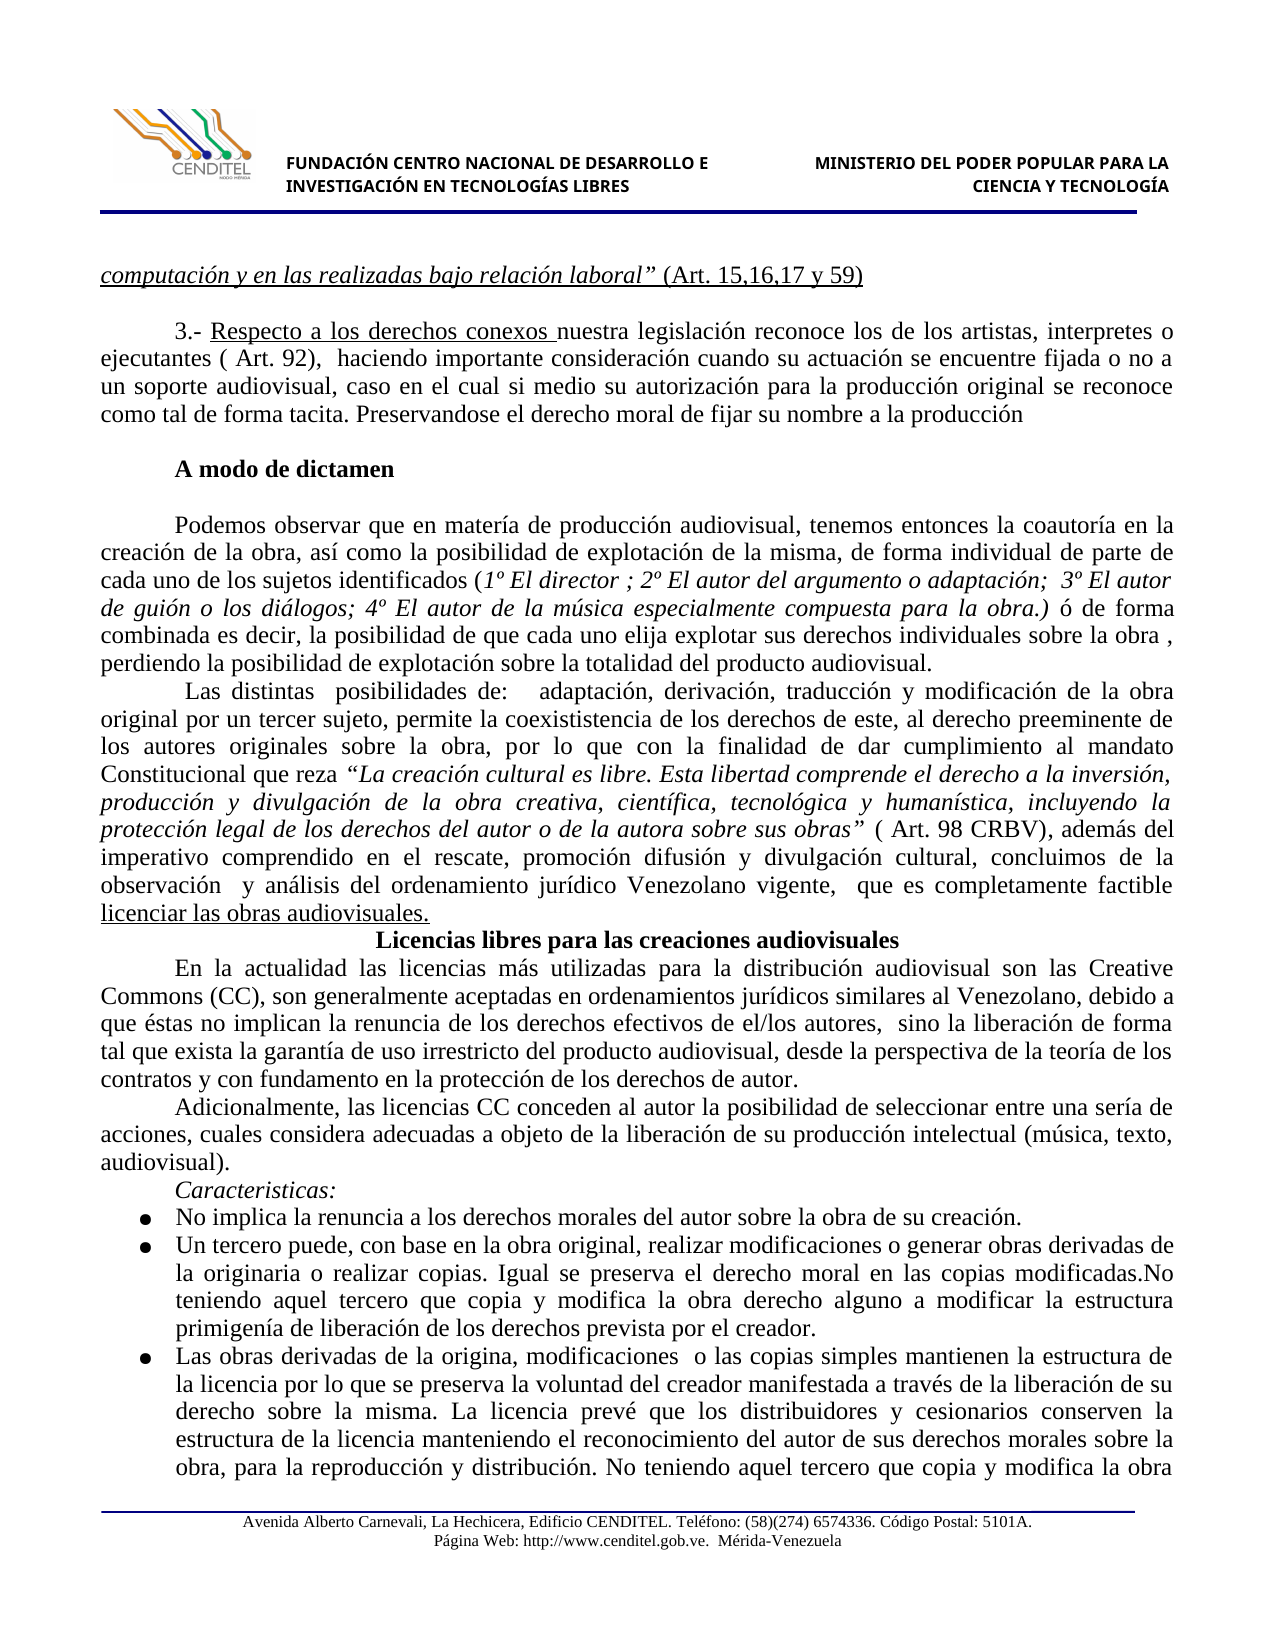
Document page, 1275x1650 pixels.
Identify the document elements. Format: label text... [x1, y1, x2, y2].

text A modo de dictamen [100, 455, 1174, 483]
text Podemos observar que en matería de producción audiovisual, tenemos entonces la coautoría en la creación de la obra, así como la posibilidad de explotación de la misma, de forma individual de parte de cada uno de los sujetos identificados (1º El director ; 2º El autor del argumento o adaptación; 3º El autor de guión o los diálogos; 4º El autor de la música especialmente compuesta para la obra.) ó de forma combinada es decir, la posibilidad de que cada uno elija explotar sus derechos individuales sobre la obra , perdiendo la posibilidad de explotación sobre la totalidad del producto audiovisual. [100, 511, 1174, 677]
text Licencias libres para las creaciones audiovisuales [100, 926, 1174, 954]
text En la actualidad las licencias más utilizadas para la distribución audiovisual son las Creative Commons (CC), son generalmente aceptadas en ordenamientos jurídicos similares al Venezolano, debido a que éstas no implican la renuncia de los derechos efectivos de el/los autores, sino la liberación de forma tal que exista la garantía de uso irrestricto del producto audiovisual, desde la perspectiva de la teoría de los contratos y con fundamento en la protección de los derechos de autor. [100, 954, 1174, 1093]
list No implica la renuncia a los derechos morales del autor sobre la obra de su creación. [138, 1203, 1174, 1231]
text Caracteristicas: [100, 1176, 1174, 1203]
text computación y en las realizadas bajo relación laboral” (Art. 15,16,17 y 59) [100, 261, 1174, 289]
text 3.- Respecto a los derechos conexos nuestra legislación reconoce los de los artistas, interpretes o ejecutantes ( Art. 92), haciendo importante consideración cuando su actuación se encuentre fijada o no a un soporte audiovisual, caso en el cual si medio su autorización para la producción original se reconoce como tal de forma tacita. Preservandose el derecho moral de fijar su nombre a la producción [100, 317, 1174, 428]
text Las distintas posibilidades de: adaptación, derivación, traducción y modificación de la obra original por un tercer sujeto, permite la coexististencia de los derechos de este, al derecho preeminente de los autores originales sobre la obra, por lo que con la finalidad de dar cumplimiento al mandato Constitucional que reza “La creación cultural es libre. Esta libertad comprende el derecho a la inversión, producción y divulgación de la obra creativa, científica, tecnológica y humanística, incluyendo la protección legal de los derechos del autor o de la autora sobre sus obras” ( Art. 98 CRBV), además del imperativo comprendido en el rescate, promoción difusión y divulgación cultural, concluimos de la observación y análisis del ordenamiento jurídico Venezolano vigente, que es completamente factible licenciar las obras audiovisuales. [100, 677, 1174, 926]
text Adicionalmente, las licencias CC conceden al autor la posibilidad de seleccionar entre una sería de acciones, cuales considera adecuadas a objeto de la liberación de su producción intelectual (música, texto, audiovisual). [100, 1093, 1174, 1176]
list Un tercero puede, con base en la obra original, realizar modificaciones o generar obras derivadas de la originaria o realizar copias. Igual se preserva el derecho moral en las copias modificadas.No teniendo aquel tercero que copia y modifica la obra derecho alguno a modificar la estructura primigenía de liberación de los derechos prevista por el creador. [138, 1231, 1174, 1342]
picture [113, 109, 256, 183]
list Las obras derivadas de la origina, modificaciones o las copias simples mantienen la estructura de la licencia por lo que se preserva la voluntad del creador manifestada a través de la liberación de su derecho sobre la misma. La licencia prevé que los distribuidores y cesionarios conserven la estructura de la licencia manteniendo el reconocimiento del autor de sus derechos morales sobre la obra, para la reproducción y distribución. No teniendo aquel tercero que copia y modifica la obra [138, 1342, 1174, 1481]
